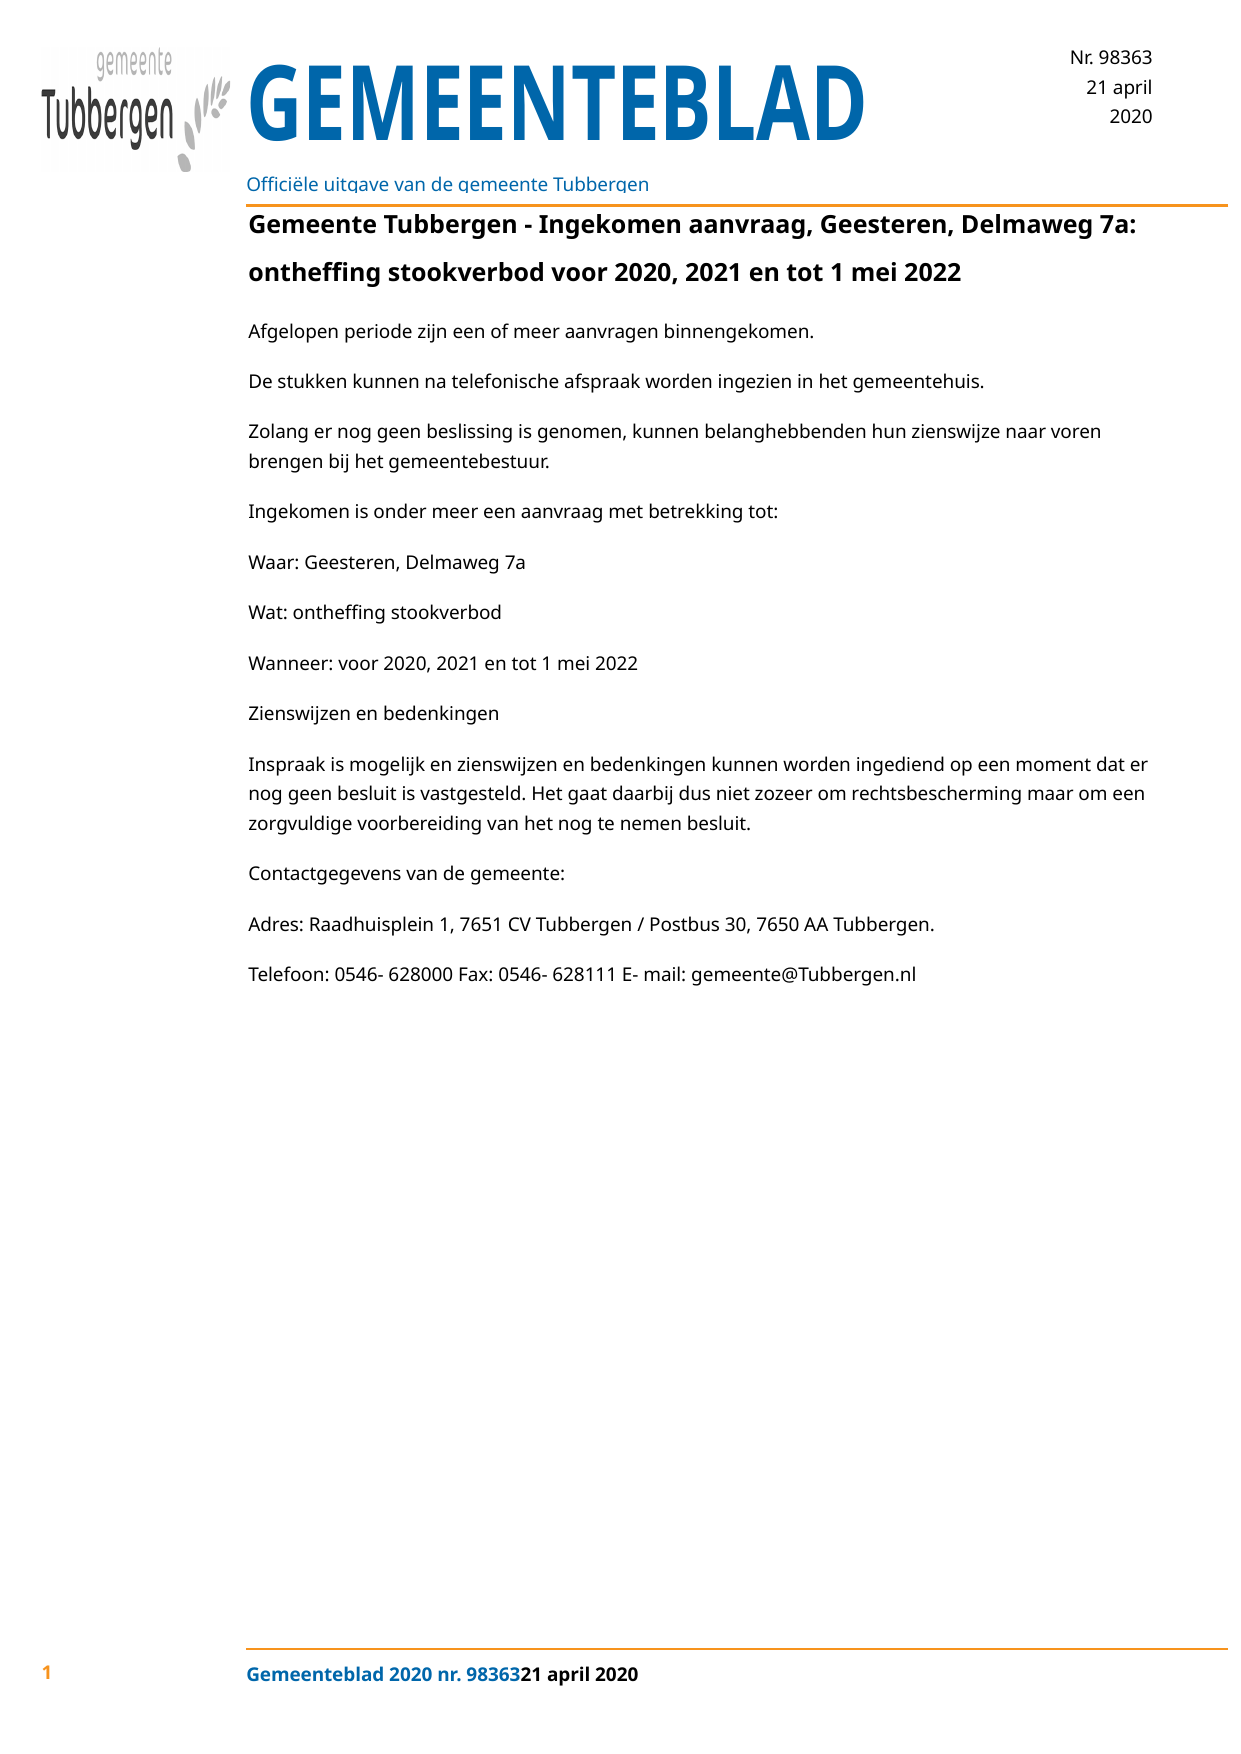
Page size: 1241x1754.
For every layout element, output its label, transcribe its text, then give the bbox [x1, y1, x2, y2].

text Inspraak is mogelijk en zienswijzen en bedenkingen kunnen worden ingediend op een moment dat er nog geen besluit is vastgesteld. Het gaat daarbij dus niet zozeer om rechtsbescherming maar om een zorgvuldige voorbereiding van het nog te nemen besluit. [248, 751, 1152, 836]
text Telefoon: 0546- 628000 Fax: 0546- 628111 E- mail: gemeente@Tubbergen.nl [248, 961, 1152, 987]
text Ingekomen is onder meer een aanvraag met betrekking tot: [248, 499, 1152, 524]
text Gemeente Tubbergen - Ingekomen aanvraag, Geesteren, Delmaweg 7a: ontheffing stookverbod voor 2020, 2021 en tot 1 mei 2022 [248, 207, 1152, 288]
text Afgelopen periode zijn een of meer aanvragen binnengekomen. [248, 318, 1152, 344]
text Wanneer: voor 2020, 2021 en tot 1 mei 2022 [248, 650, 1152, 676]
picture [41, 47, 231, 172]
text Zienswijzen en bedenkingen [248, 700, 1152, 726]
text Contactgegevens van de gemeente: [248, 860, 1152, 886]
text Wat: ontheffing stookverbod [248, 599, 1152, 625]
text De stukken kunnen na telefonische afspraak worden ingezien in het gemeentehuis. [248, 368, 1152, 394]
text Waar: Geesteren, Delmaweg 7a [248, 549, 1152, 575]
text Zolang er nog geen beslissing is genomen, kunnen belanghebbenden hun zienswijze naar voren brengen bij het gemeentebestuur. [248, 419, 1152, 474]
text Adres: Raadhuisplein 1, 7651 CV Tubbergen / Postbus 30, 7650 AA Tubbergen. [248, 911, 1152, 937]
